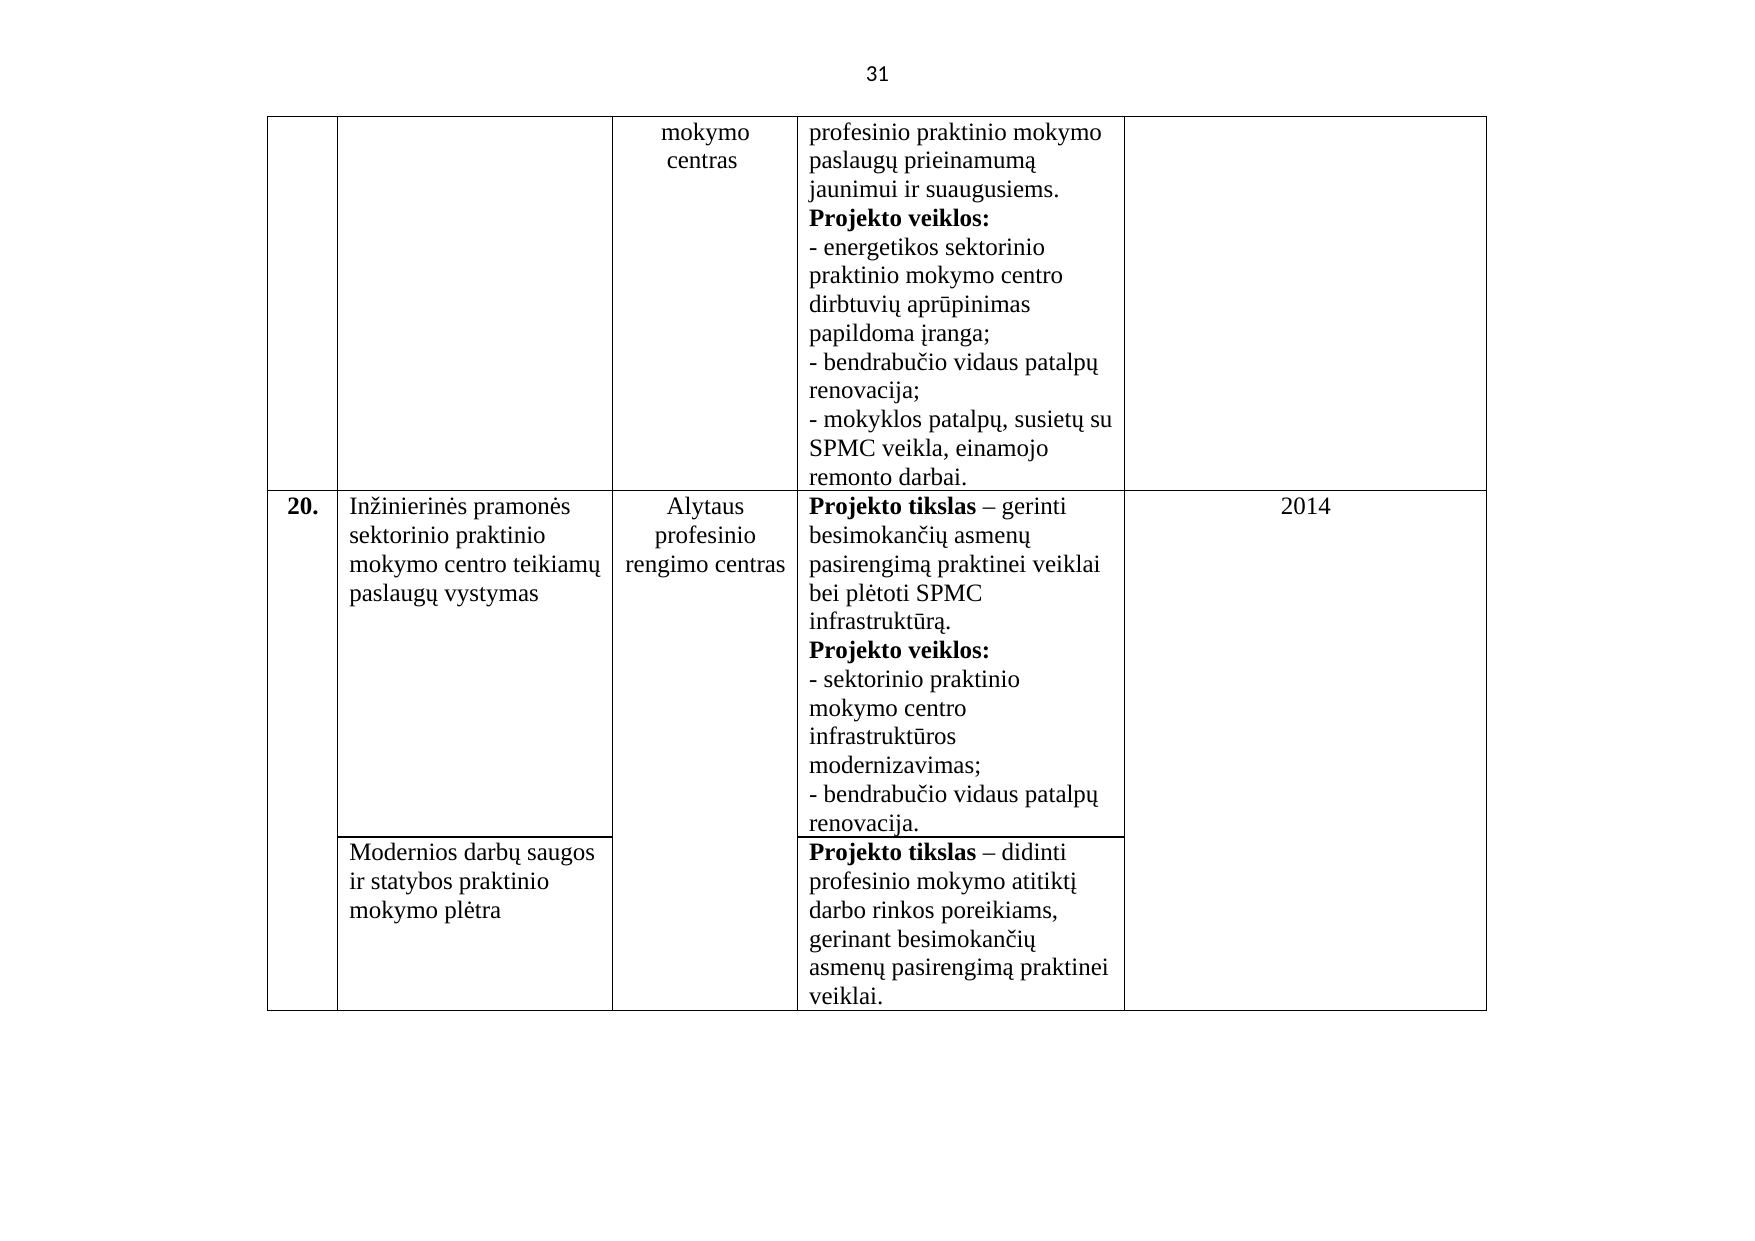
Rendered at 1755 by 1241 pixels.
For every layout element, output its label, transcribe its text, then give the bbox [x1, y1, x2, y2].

table_cell Inžinierinės pramonės sektorinio praktinio mokymo centro teikiamų paslaugų vystymas [338, 491, 612, 836]
table_cell Projekto tikslas – didinti profesinio mokymo atitiktį darbo rinkos poreikiams, gerinant besimokančių asmenų pasirengimą praktinei veiklai. [798, 838, 1124, 1010]
table_cell Projekto tikslas – gerinti besimokančių asmenų pasirengimą praktinei veiklai bei plėtoti SPMC infrastruktūrą. Projekto veiklos: - sektorinio praktinio mokymo centro infrastruktūros modernizavimas; - bendrabučio vidaus patalpų renovacija. [798, 491, 1124, 836]
table_cell Alytaus profesinio rengimo centras [613, 491, 797, 1010]
table_cell [338, 117, 612, 490]
table_cell 20. [268, 491, 337, 1010]
table_cell [268, 117, 337, 490]
table_cell 2014 [1125, 491, 1486, 1010]
table_cell Modernios darbų saugos ir statybos praktinio mokymo plėtra [338, 838, 612, 1010]
table_cell mokymo centras [613, 117, 797, 490]
table_cell profesinio praktinio mokymo paslaugų prieinamumą jaunimui ir suaugusiems. Projekto veiklos: - energetikos sektorinio praktinio mokymo centro dirbtuvių aprūpinimas papildoma įranga; - bendrabučio vidaus patalpų renovacija; - mokyklos patalpų, susietų su SPMC veikla, einamojo remonto darbai. [798, 117, 1124, 490]
table_cell [1125, 117, 1486, 490]
